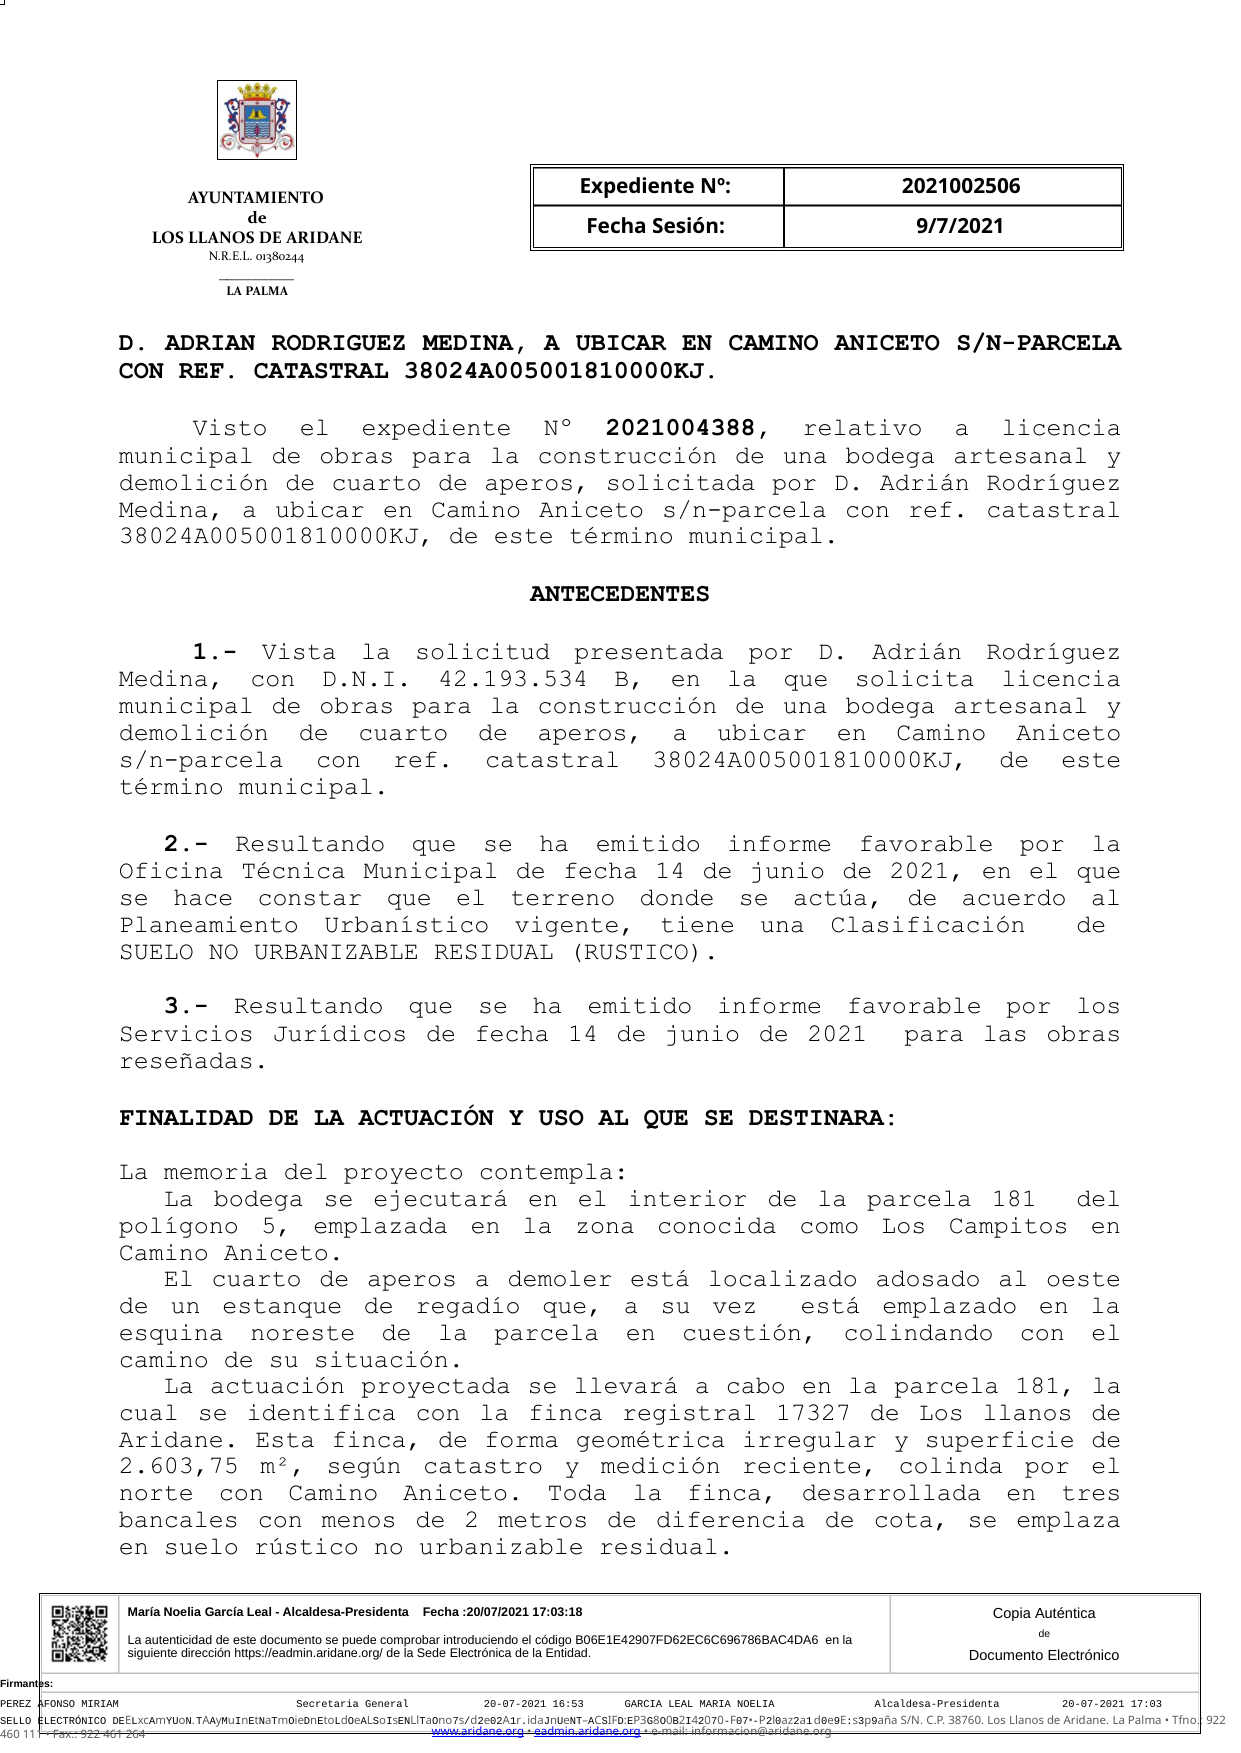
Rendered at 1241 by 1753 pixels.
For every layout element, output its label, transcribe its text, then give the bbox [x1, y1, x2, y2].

picture [531, 165, 1123, 250]
text La actuación proyectada se llevará a cabo en la parcela 181, la [164, 1372, 1146, 1399]
text La memoria del proyecto contempla: [119, 1157, 654, 1185]
text siguiente dirección https://eadmin.aridane.org/ de la Sede Electrónica de la Entidad. [127, 1647, 878, 1660]
text 20-07-2021 16:53 [484, 1698, 599, 1709]
text Visto el expediente Nº 2021004388, relativo a licencia [192, 413, 1146, 442]
text 2 [119, 1451, 134, 1478]
text polígono 5, emplazada en la zona conocida como Los Campitos en [119, 1212, 1146, 1239]
text 9/7/2021 [916, 214, 1059, 239]
text esquina noreste de la parcela en cuestión, colindando con el [119, 1319, 1146, 1346]
text N.R.E.L. 01380244 [208, 250, 327, 262]
text [426, 1698, 484, 1709]
text cual se identifica con la finca registral 17327 de Los llanos de [119, 1399, 1146, 1426]
text se hace constar que el terreno donde se actúa, de acuerdo al [119, 884, 1146, 911]
text Expediente Nº: [579, 173, 761, 199]
text demolición de cuarto de aperos, solicitada por D. Adrián Rodríguez [119, 469, 1146, 496]
text [1018, 1698, 1062, 1709]
text Firmantes: [0, 1678, 1240, 1690]
text .603,75 m², según catastro y medición reciente, colinda por el [134, 1451, 1146, 1478]
text reseñadas. [119, 1047, 1146, 1073]
text Copia Auténtica [993, 1606, 1117, 1622]
text ANTECEDENTES [530, 578, 735, 607]
text ________ [226, 266, 317, 282]
text Medina, a ubicar en Camino Aniceto s/n-parcela con ref. catastral [119, 496, 1146, 522]
text Alcaldesa-Presidenta [874, 1698, 1018, 1709]
text de [1038, 1628, 1065, 1640]
text Documento Electrónico [969, 1647, 1142, 1663]
picture [40, 1594, 1200, 1678]
text [1177, 1698, 1240, 1709]
text Medina, con D.N.I. 42.193.534 B, en la que solicita licencia [119, 664, 1146, 692]
text término municipal. [119, 773, 1146, 799]
text GARCIA LEAL MARIA NOELIA [624, 1698, 797, 1709]
text [797, 1698, 874, 1709]
text _ [317, 266, 327, 282]
text 2.- Resultando que se ha emitido informe favorable por la [164, 828, 1146, 856]
text s/n-parcela con ref. catastral 38024A005001810000KJ, de este [119, 746, 1146, 773]
text SUELO NO URBANIZABLE RESIDUAL (RUSTICO). [119, 938, 1146, 965]
text Secretaria General [296, 1698, 426, 1709]
text municipal de obras para la construcción de una bodega artesanal y [119, 692, 1146, 719]
picture [218, 81, 296, 159]
text AYUNTAMIENTO [188, 190, 387, 207]
text norte con Camino Aniceto. Toda la finca, desarrollada en tres [119, 1478, 1146, 1507]
text 3.- Resultando que se ha emitido informe favorable por los [164, 991, 1146, 1018]
text Fecha Sesión: [586, 214, 761, 239]
text municipal de obras para la construcción de una bodega artesanal y [119, 442, 1146, 469]
text 20-07-2021 17:03 [1062, 1698, 1177, 1709]
text SELLO ELECTRÓNICO DEELxcAmYUoN.TAAyMuInEtNaTmOieDnEtoLdOeALSoIsENLlTaOno7s/d2e02A1r.idaJnUeNT–ACSIFD:EP3G8O0B2I42070-F07•-P2l0az2a1d0e9E:s3p9aña S/N. C.P. 38760. Los Llanos de Aridane. La Palma • Tfno.: 922 460 111 • Fax.: 922 461 264 [0, 1713, 1240, 1741]
text La autenticidad de este documento se puede comprobar introduciendo el código B06E1E42907FD62EC6C696786BAC4DA6 en la [127, 1633, 878, 1647]
text Servicios Jurídicos de fecha 14 de junio de 2021 para las obras [119, 1018, 1146, 1047]
picture [40, 1690, 1200, 1698]
text 38024A005001810000KJ, de este término municipal. [119, 521, 864, 549]
text de un estanque de regadío que, a su vez está emplazado en la [119, 1292, 1146, 1319]
text Planeamiento Urbanístico vigente, tiene una Clasificación de [119, 911, 1146, 938]
text CON REF. CATASTRAL 38024A005001810000KJ. [119, 356, 1146, 384]
text _ [219, 266, 226, 279]
text de [247, 210, 387, 227]
text Oficina Técnica Municipal de fecha 14 de junio de 2021, en el que [119, 856, 1146, 884]
text demolición de cuarto de aperos, a ubicar en Camino Aniceto [119, 719, 1146, 746]
text PEREZ AFONSO MIRIAM [0, 1698, 296, 1709]
text bancales con menos de 2 metros de diferencia de cota, se emplaza [119, 1507, 1146, 1533]
text www.aridane.org • eadmin.aridane.org • e-mail: informacion@aridane.org [431, 1724, 834, 1738]
text LOS LLANOS DE ARIDANE [152, 230, 387, 247]
text Camino Aniceto. [119, 1239, 1146, 1266]
text FINALIDAD DE LA ACTUACIÓN Y USO AL QUE SE DESTINARA: [119, 1103, 924, 1131]
text Aridane. Esta finca, de forma geométrica irregular y superficie de [119, 1426, 1146, 1451]
text 1.- Vista la solicitud presentada por D. Adrián Rodríguez [192, 637, 1146, 664]
text camino de su situación. [119, 1346, 1146, 1372]
text La bodega se ejecutará en el interior de la parcela 181 del [164, 1183, 1146, 1212]
text 2021002506 [902, 173, 1059, 199]
text D. ADRIAN RODRIGUEZ MEDINA, A UBICAR EN CAMINO ANICETO S/N-PARCELA [119, 328, 1146, 356]
text LA PALMA [226, 286, 317, 298]
text María Noelia García Leal - Alcaldesa-Presidenta Fecha :20/07/2021 17:03:18 [127, 1605, 608, 1619]
text en suelo rústico no urbanizable residual. [119, 1533, 1146, 1560]
text El cuarto de aperos a demoler está localizado adosado al oeste [164, 1264, 1146, 1292]
picture [40, 1709, 1200, 1713]
